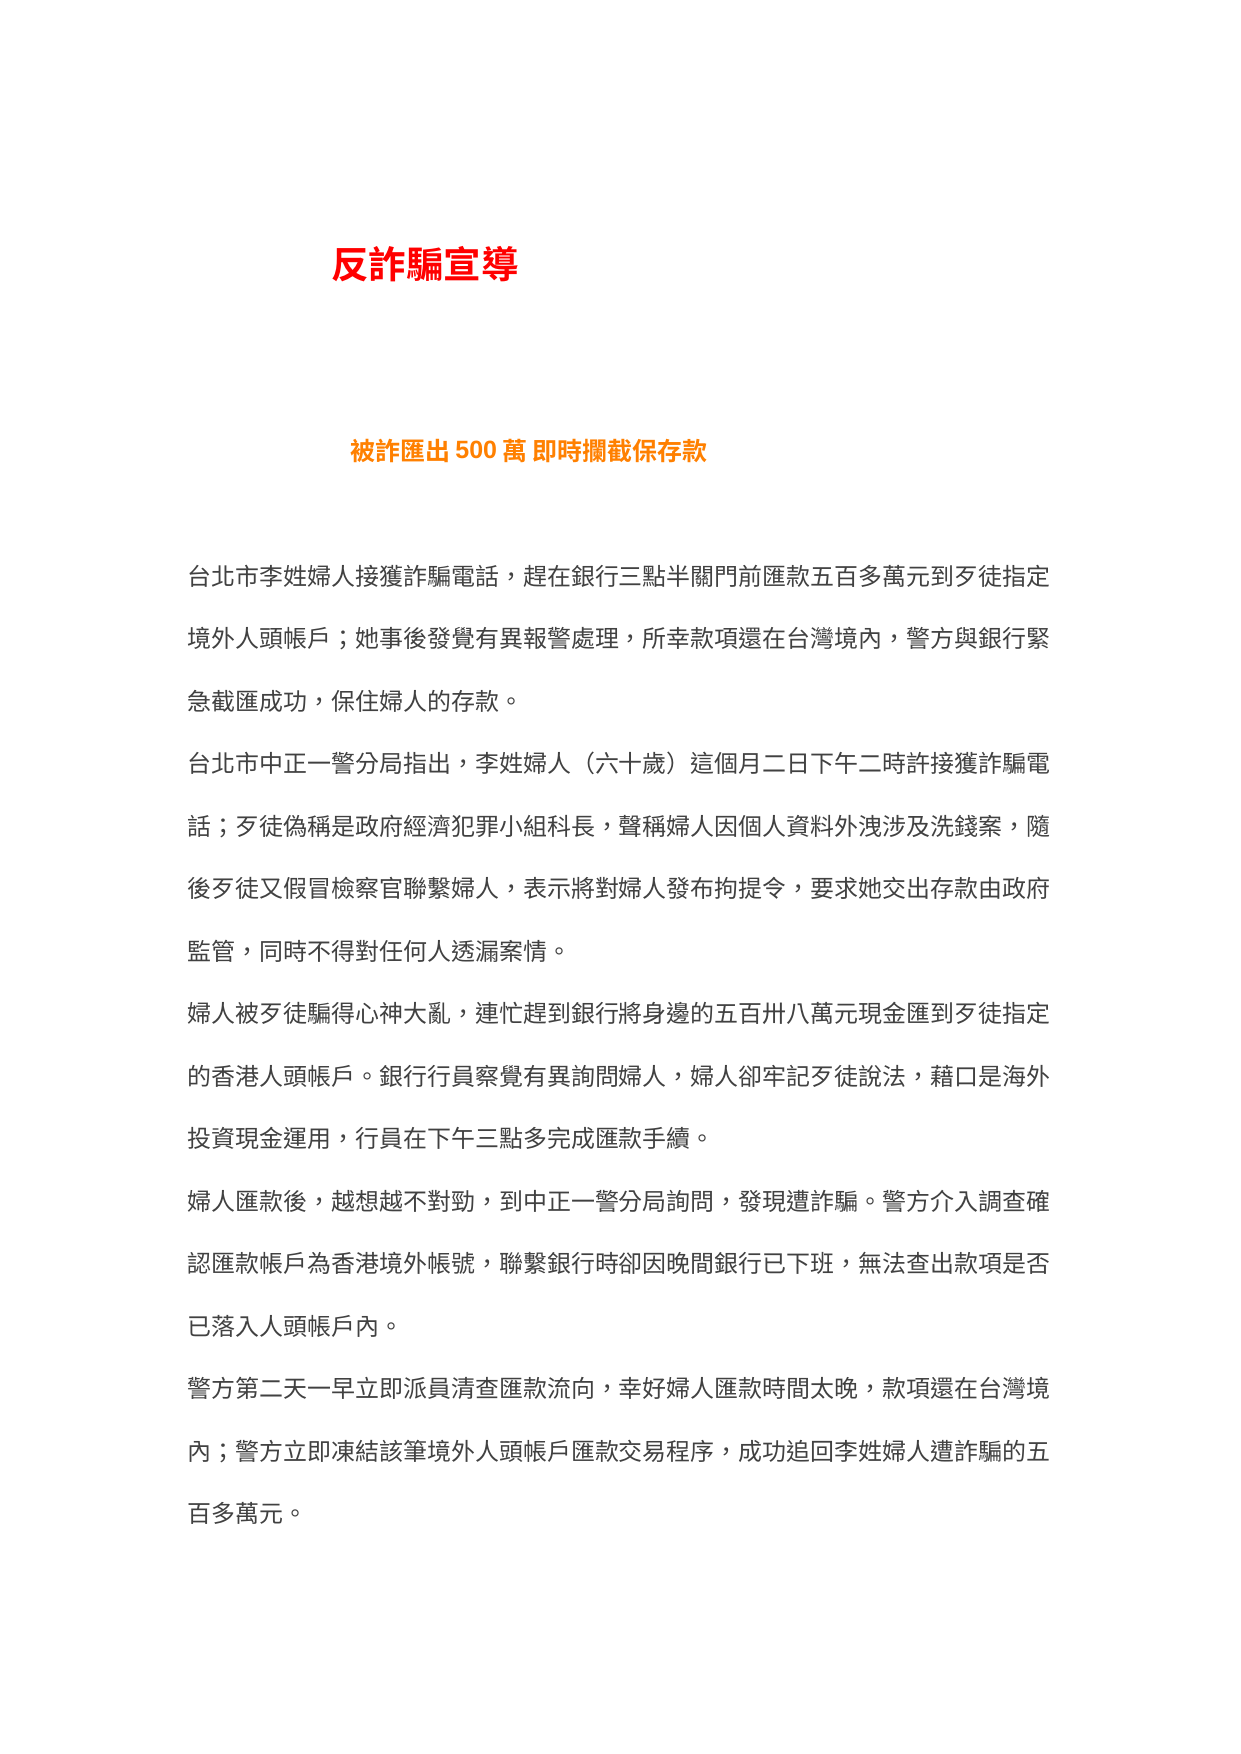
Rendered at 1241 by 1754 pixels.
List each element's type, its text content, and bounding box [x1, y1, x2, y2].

text 婦人匯款後，越想越不對勁，到中正一警分局詢問，發現遭詐騙。警方介入調查確認匯款帳戶為香港境外帳號，聯繫銀行時卻因晚間銀行已下班，無法查出款項是否已落入人頭帳戶內。 [187, 1158, 1053, 1346]
text 台北市李姓婦人接獲詐騙電話，趕在銀行三點半關門前匯款五百多萬元到歹徒指定境外人頭帳戶；她事後發覺有異報警處理，所幸款項還在台灣境內，警方與銀行緊急截匯成功，保住婦人的存款。 [187, 533, 1053, 721]
text 警方第二天一早立即派員清查匯款流向，幸好婦人匯款時間太晚，款項還在台灣境內；警方立即凍結該筆境外人頭帳戶匯款交易程序，成功追回李姓婦人遭詐騙的五百多萬元。 [187, 1346, 1053, 1533]
text 被詐匯出500萬 即時攔截保存款 [187, 408, 1053, 471]
text 婦人被歹徒騙得心神大亂，連忙趕到銀行將身邊的五百卅八萬元現金匯到歹徒指定的香港人頭帳戶。銀行行員察覺有異詢問婦人，婦人卻牢記歹徒說法，藉口是海外投資現金運用，行員在下午三點多完成匯款手續。 [187, 971, 1053, 1158]
text 反詐騙宣導 [187, 221, 1053, 283]
text 台北市中正一警分局指出，李姓婦人（六十歲）這個月二日下午二時許接獲詐騙電話；歹徒偽稱是政府經濟犯罪小組科長，聲稱婦人因個人資料外洩涉及洗錢案，隨後歹徒又假冒檢察官聯繫婦人，表示將對婦人發布拘提令，要求她交出存款由政府監管，同時不得對任何人透漏案情。 [187, 721, 1053, 971]
